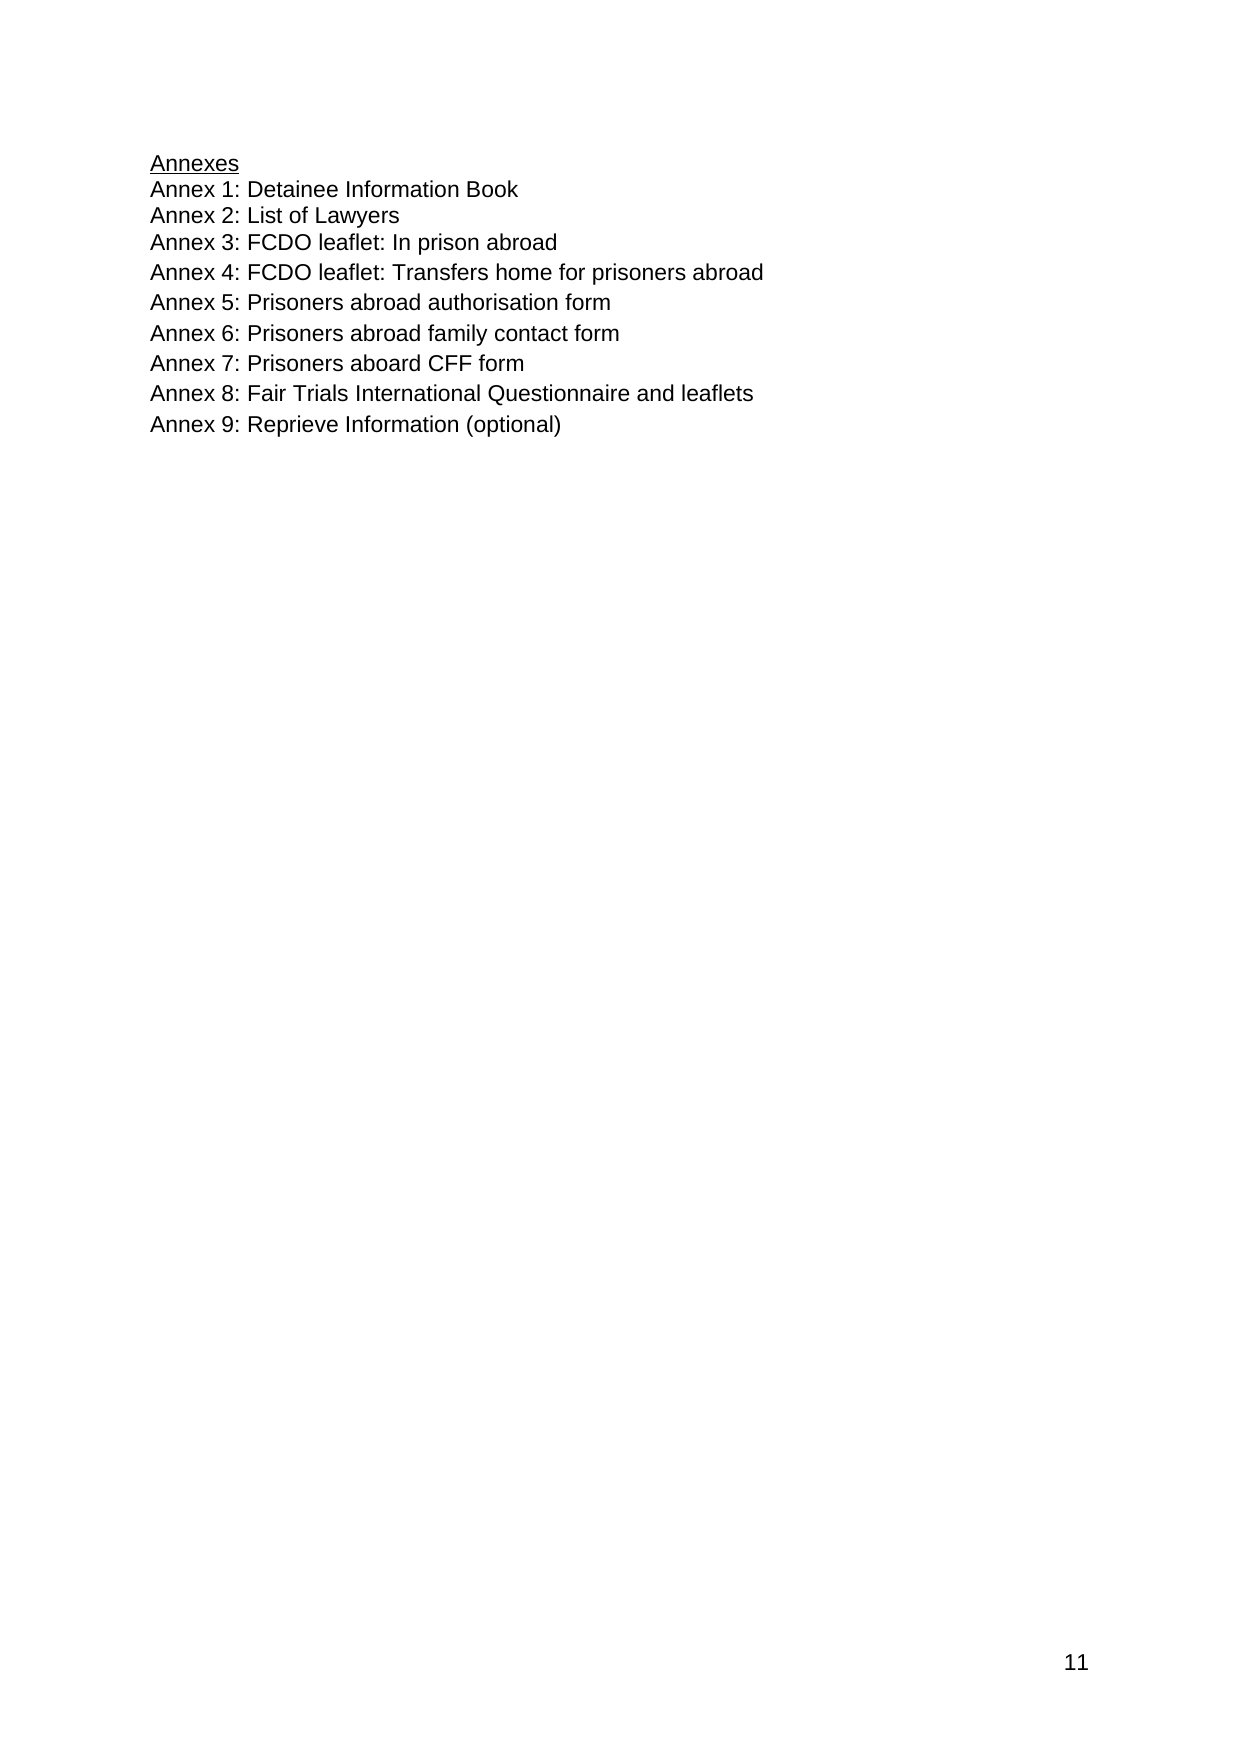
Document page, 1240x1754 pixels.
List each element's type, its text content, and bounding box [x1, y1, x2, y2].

text Annex 5: Prisoners abroad authorisation form [150, 289, 1089, 316]
text Annex 6: Prisoners abroad family contact form [150, 319, 1089, 346]
text Annex 4: FCDO leaflet: Transfers home for prisoners abroad [150, 259, 1089, 285]
text Annex 9: Reprieve Information (optional) [150, 411, 1089, 437]
text Annex 3: FCDO leaflet: In prison abroad [150, 229, 1089, 255]
text Annexes [150, 150, 1089, 176]
text Annex 1: Detainee Information Book [150, 176, 1089, 202]
text 11 [150, 1649, 1089, 1676]
text Annex 7: Prisoners aboard CFF form [150, 350, 1089, 376]
text Annex 2: List of Lawyers [150, 202, 1089, 229]
text Annex 8: Fair Trials International Questionnaire and leaflets [150, 380, 1089, 406]
